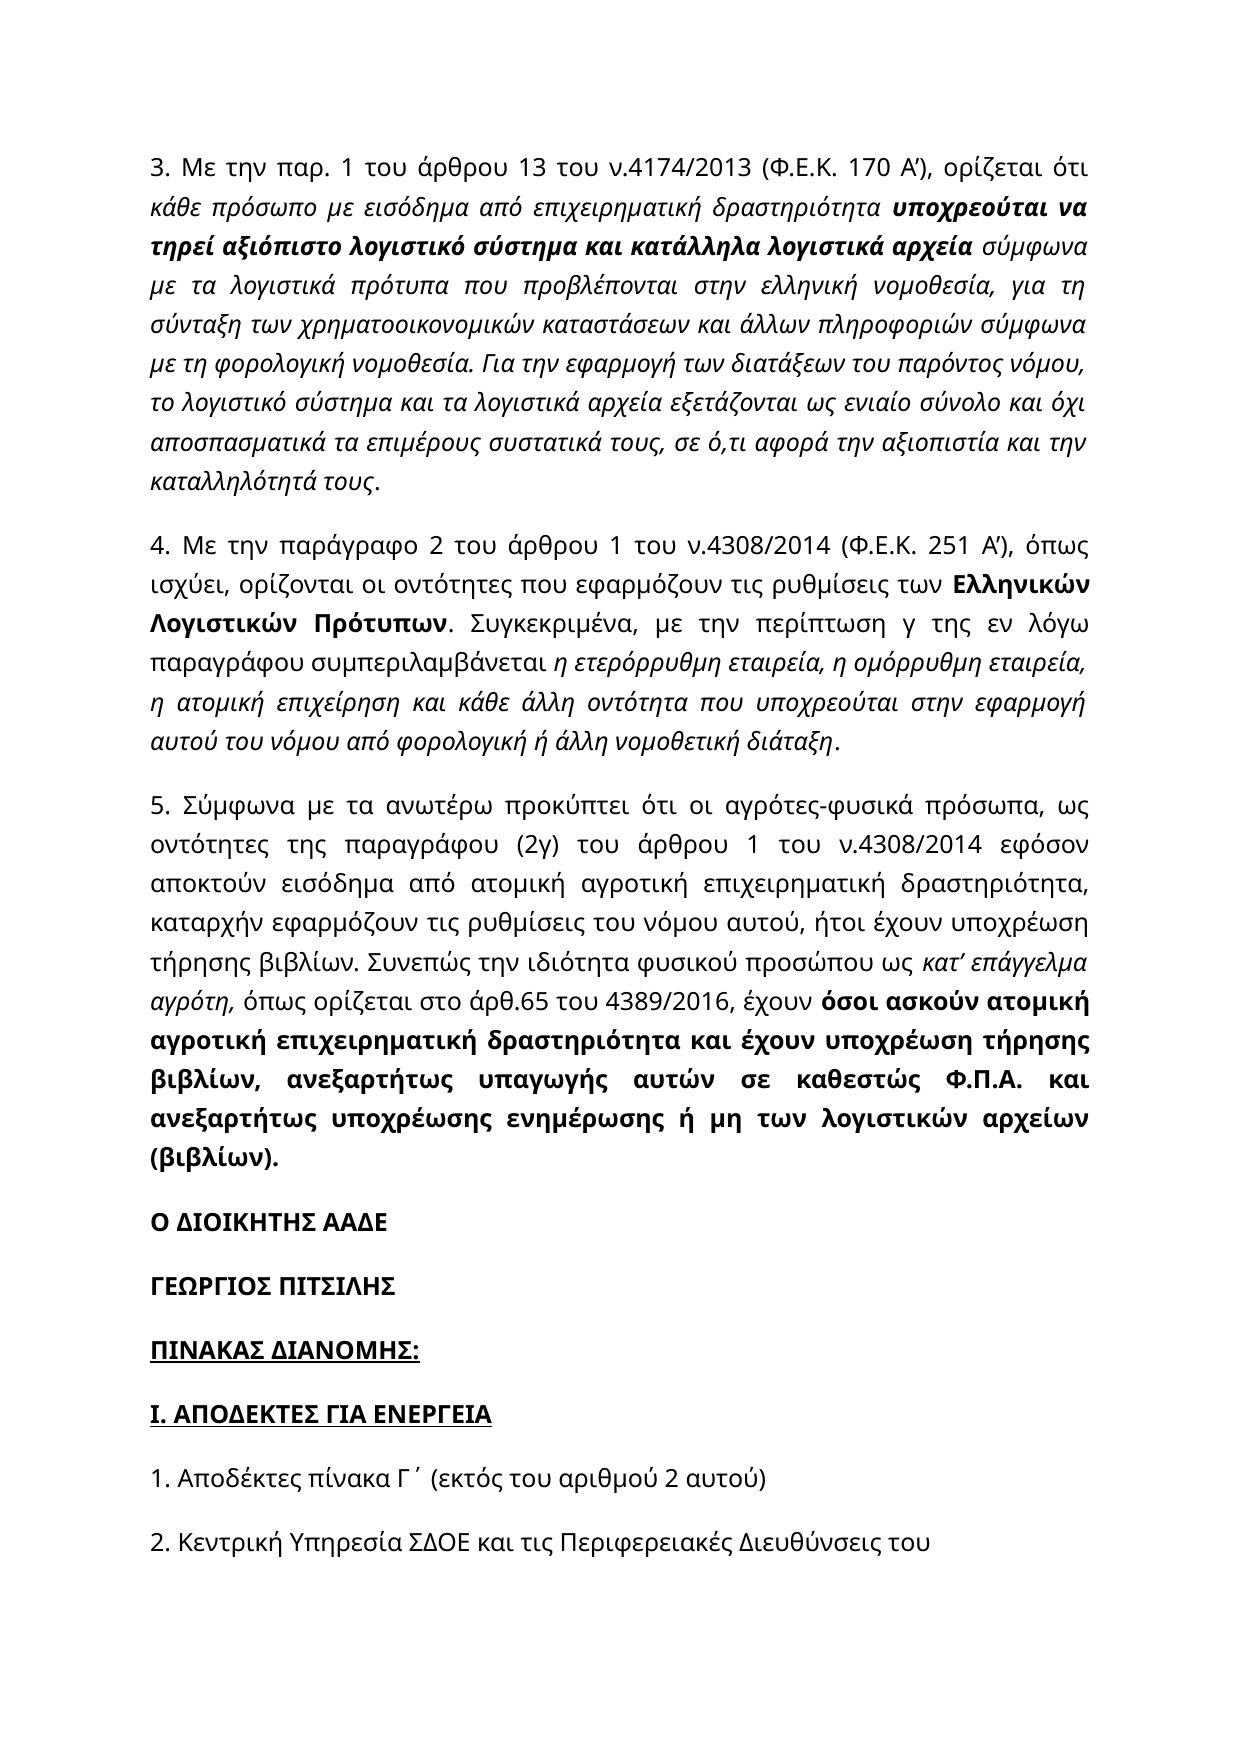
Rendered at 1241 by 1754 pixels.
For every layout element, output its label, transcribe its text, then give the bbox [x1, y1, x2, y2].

text 4. Με την παράγραφο 2 του άρθρου 1 του ν.4308/2014 (Φ.Ε.Κ. 251 Α’), όπως ισχύει, ορίζονται οι οντότητες που εφαρμόζουν τις ρυθμίσεις των Ελληνικών Λογιστικών Πρότυπων. Συγκεκριμένα, με την περίπτωση γ της εν λόγω παραγράφου συμπεριλαμβάνεται η ετερόρρυθμη εταιρεία, η ομόρρυθμη εταιρεία, η ατομική επιχείρηση και κάθε άλλη οντότητα που υποχρεούται στην εφαρμογή αυτού του νόμου από φορολογική ή άλλη νομοθετική διάταξη. [150, 527, 1090, 757]
text Ι. ΑΠΟΔΕΚΤΕΣ ΓΙΑ ΕΝΕΡΓΕΙΑ [150, 1397, 1090, 1431]
text 3. Με την παρ. 1 του άρθρου 13 του ν.4174/2013 (Φ.Ε.Κ. 170 Α’), ορίζεται ότι κάθε πρόσωπο με εισόδημα από επιχειρηματική δραστηριότητα υποχρεούται να τηρεί αξιόπιστο λογιστικό σύστημα και κατάλληλα λογιστικά αρχεία σύμφωνα με τα λογιστικά πρότυπα που προβλέπονται στην ελληνική νομοθεσία, για τη σύνταξη των χρηματοοικονομικών καταστάσεων και άλλων πληροφοριών σύμφωνα με τη φορολογική νομοθεσία. Για την εφαρμογή των διατάξεων του παρόντος νόμου, το λογιστικό σύστημα και τα λογιστικά αρχεία εξετάζονται ως ενιαίο σύνολο και όχι αποσπασματικά τα επιμέρους συστατικά τους, σε ό,τι αφορά την αξιοπιστία και την καταλληλότητά τους. [150, 150, 1090, 497]
text 2. Κεντρική Υπηρεσία ΣΔΟΕ και τις Περιφερειακές Διευθύνσεις του [150, 1525, 1090, 1559]
text Ο ΔΙΟΙΚΗΤΗΣ ΑΑΔΕ [150, 1204, 1090, 1238]
text 5. Σύμφωνα με τα ανωτέρω προκύπτει ότι οι αγρότες-φυσικά πρόσωπα, ως οντότητες της παραγράφου (2γ) του άρθρου 1 του ν.4308/2014 εφόσον αποκτούν εισόδημα από ατομική αγροτική επιχειρηματική δραστηριότητα, καταρχήν εφαρμόζουν τις ρυθμίσεις του νόμου αυτού, ήτοι έχουν υποχρέωση τήρησης βιβλίων. Συνεπώς την ιδιότητα φυσικού προσώπου ως κατ’ επάγγελμα αγρότη, όπως ορίζεται στο άρθ.65 του 4389/2016, έχουν όσοι ασκούν ατομική αγροτική επιχειρηματική δραστηριότητα και έχουν υποχρέωση τήρησης βιβλίων, ανεξαρτήτως υπαγωγής αυτών σε καθεστώς Φ.Π.Α. και ανεξαρτήτως υποχρέωσης ενημέρωσης ή μη των λογιστικών αρχείων (βιβλίων). [150, 787, 1090, 1174]
text 1. Αποδέκτες πίνακα Γ΄ (εκτός του αριθμού 2 αυτού) [150, 1461, 1090, 1495]
text ΠΙΝΑΚΑΣ ΔΙΑΝΟΜΗΣ: [150, 1332, 1090, 1367]
text ΓΕΩΡΓΙΟΣ ΠΙΤΣΙΛΗΣ [150, 1268, 1090, 1302]
